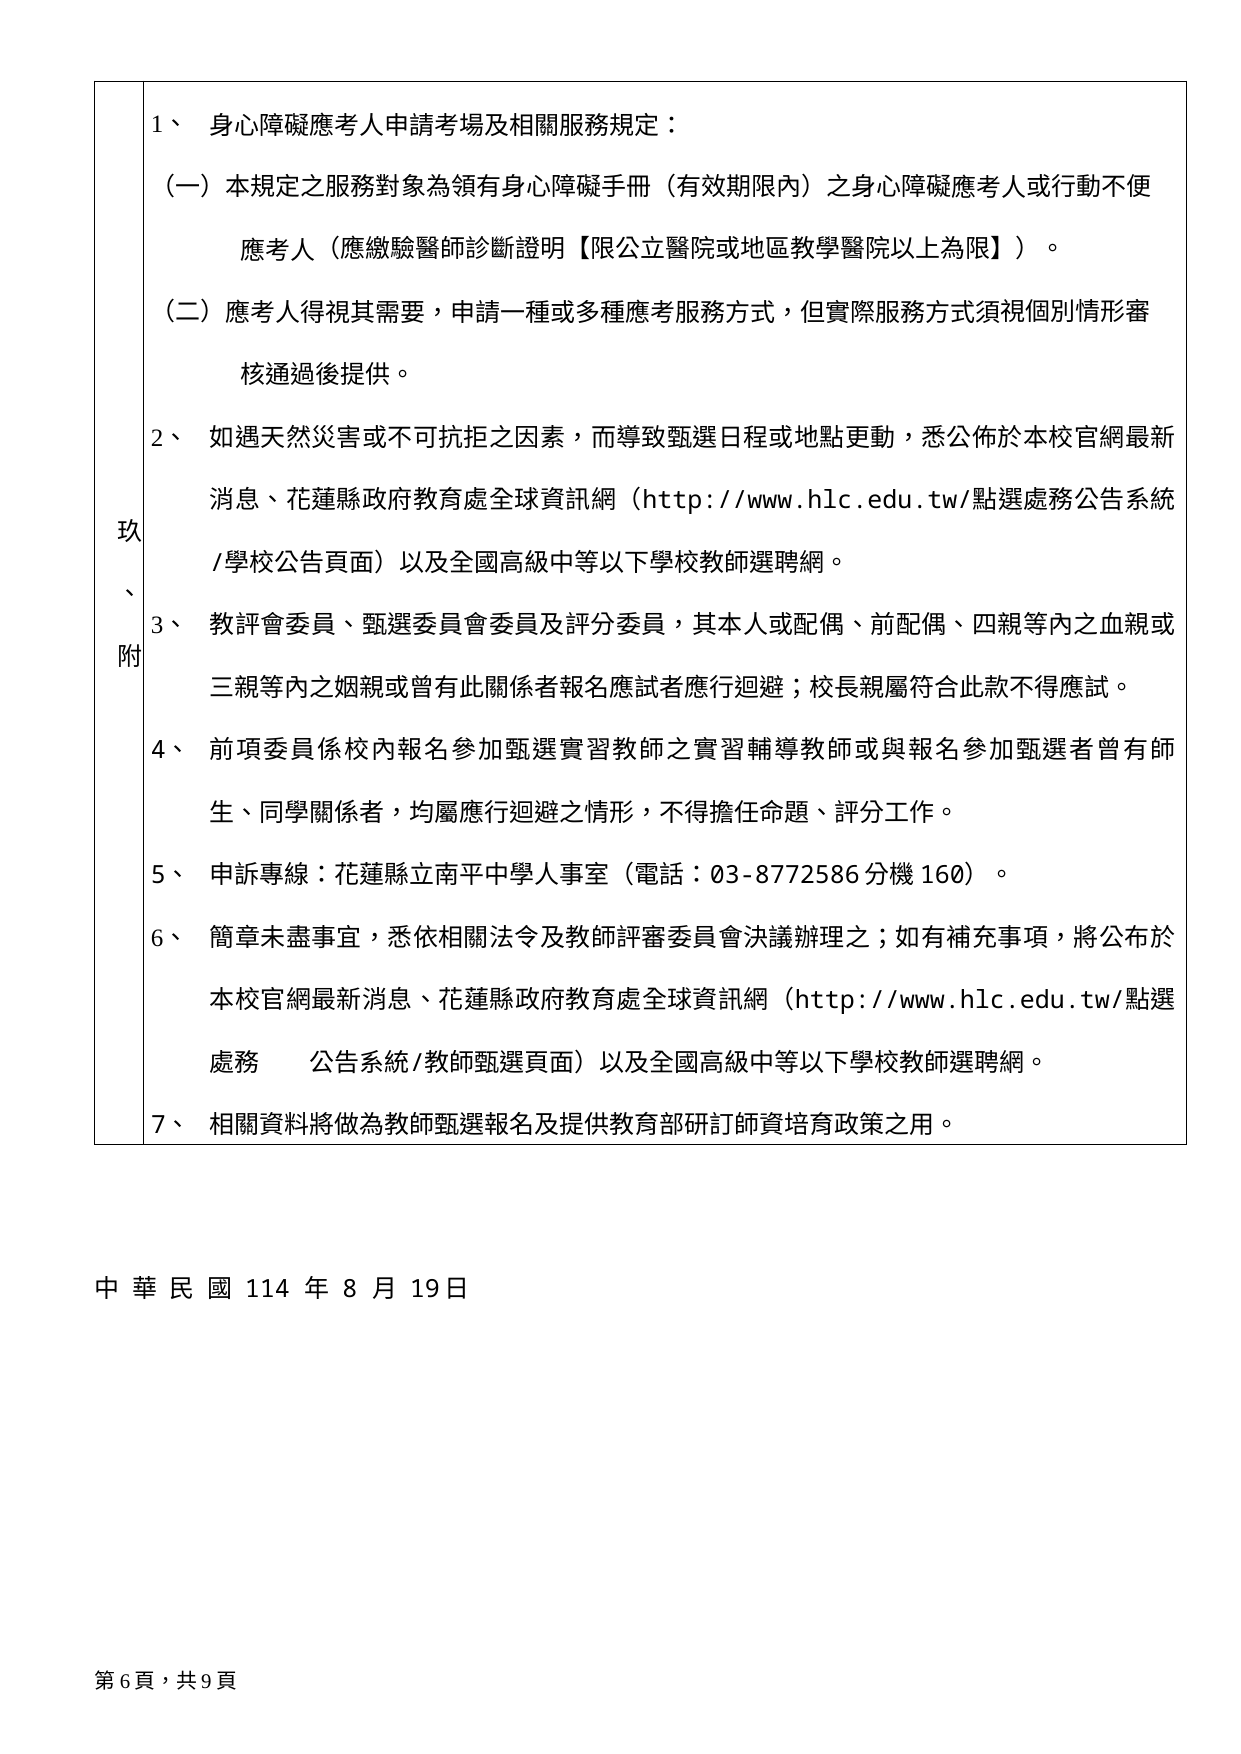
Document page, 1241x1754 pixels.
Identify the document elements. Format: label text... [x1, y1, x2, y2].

table_cell 身心障礙應考人申請考場及相關服務規定： （一）本規定之服務對象為領有身心障礙手冊（有效期限內）之身心障礙應考人或行動不便 應考人（應繳驗醫師診斷證明【限公立醫院或地區教學醫院以上為限】）。 （二）應考人得視其需要，申請一種或多種應考服務方式，但實際服務方式須視個別情形審 核通過後提供。 如遇天然災害或不可抗拒之因素，而導致甄選日程或地點更動，悉公佈於本校官網最新消息、花蓮縣政府教育處全球資訊網（http://www.hlc.edu.tw/點選處務公告系統/學校公告頁面）以及全國高級中等以下學校教師選聘網。 教評會委員、甄選委員會委員及評分委員，其本人或配偶、前配偶、四親等內之血親或三親等內之姻親或曾有此關係者報名應試者應行迴避；校長親屬符合此款不得應試。 前項委員係校內報名參加甄選實習教師之實習輔導教師或與報名參加甄選者曾有師 生、同學關係者，均屬應行迴避之情形，不得擔任命題、評分工作。 申訴專線：花蓮縣立南平中學人事室（電話：03-8772586分機160）。 簡章未盡事宜，悉依相關法令及教師評審委員會決議辦理之；如有補充事項，將公布於 本校官網最新消息、花蓮縣政府教育處全球資訊網（http://www.hlc.edu.tw/點選處務 公告系統/教師甄選頁面）以及全國高級中等以下學校教師選聘網。 相關資料將做為教師甄選報名及提供教育部研訂師資培育政策之用。 [144, 82, 1186, 1144]
table_cell 附記 [95, 82, 143, 1144]
text 中 華 民 國 114 年 8 月 19日 [94, 1245, 1146, 1307]
